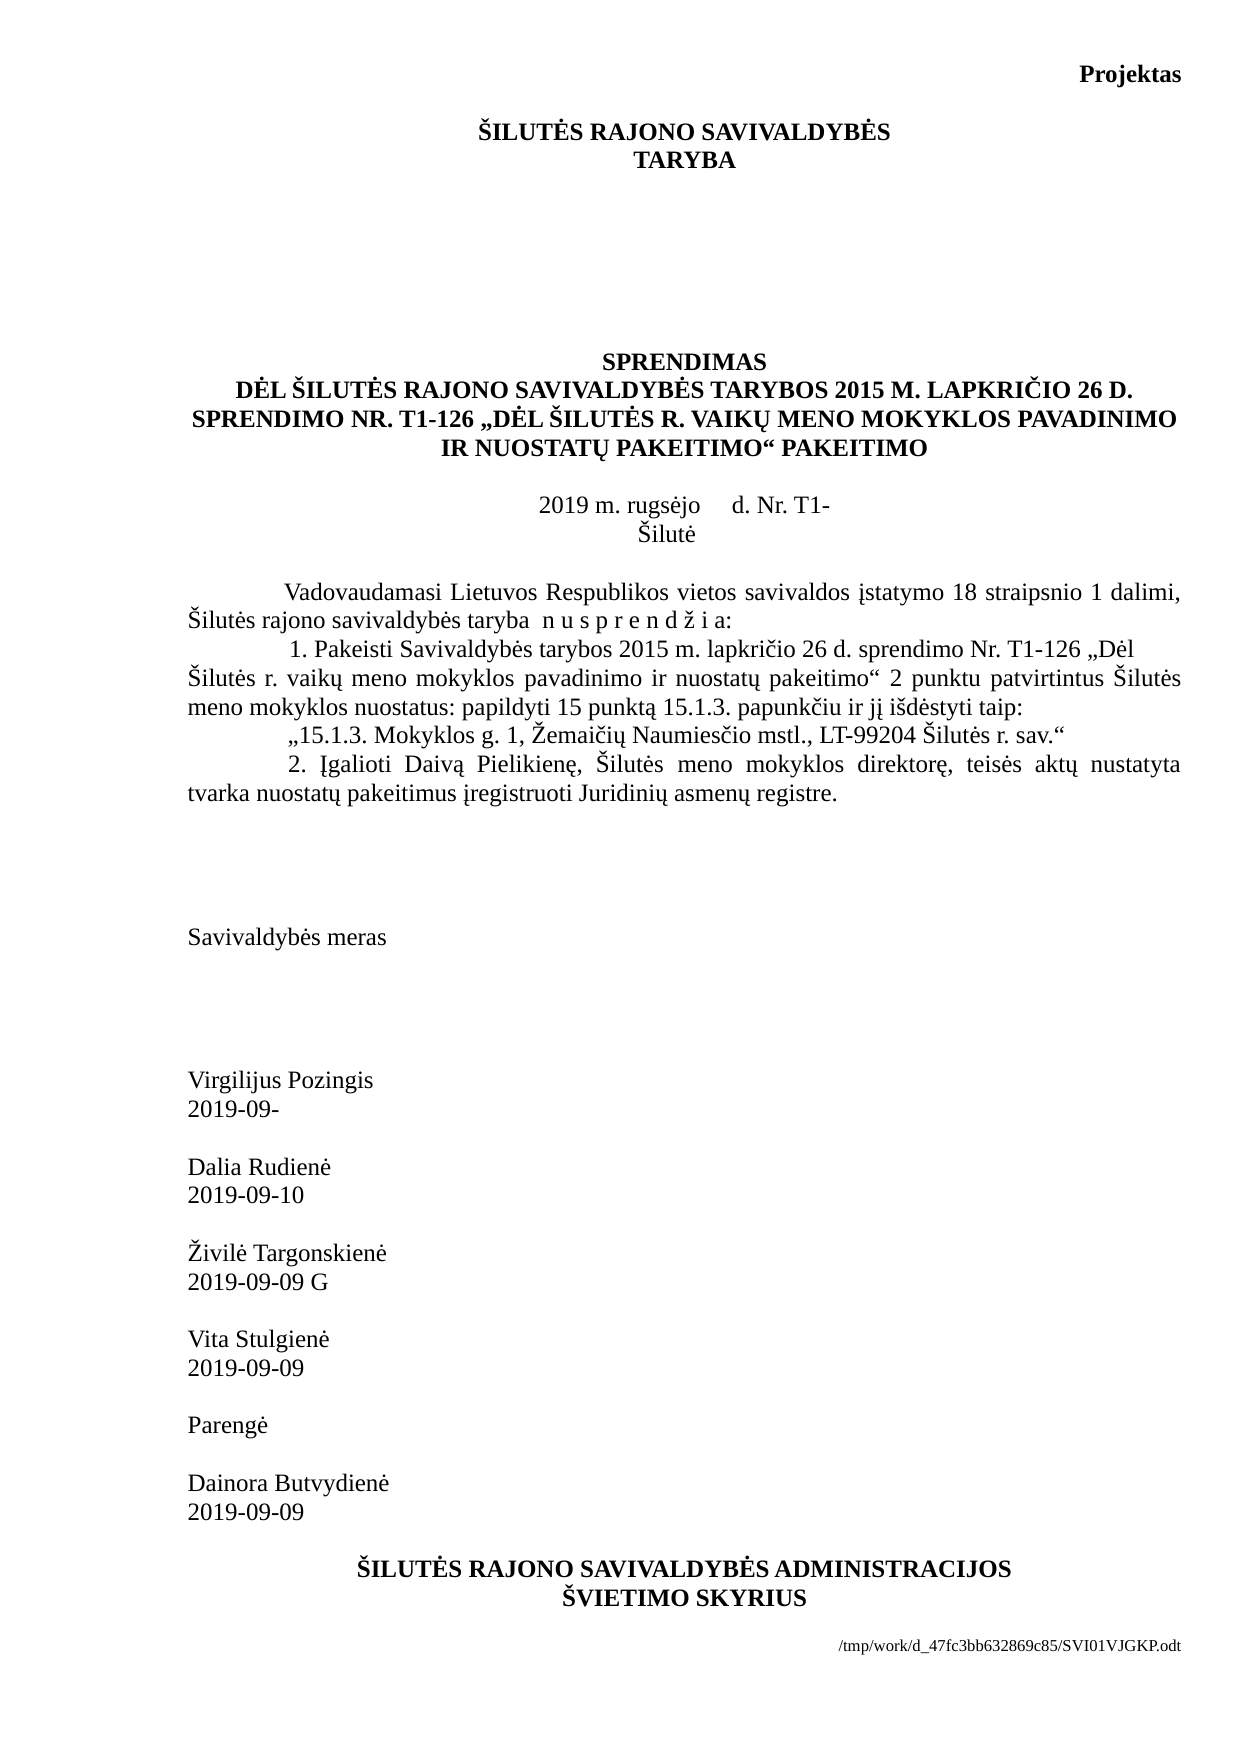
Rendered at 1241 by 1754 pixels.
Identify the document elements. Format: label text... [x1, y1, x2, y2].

text 1. Pakeisti Savivaldybės tarybos 2015 m. lapkričio 26 d. sprendimo Nr. T1-126 „Dėl [187, 634, 1181, 663]
text 2019-09- [187, 1094, 1162, 1123]
text 2019-09-10 [187, 1180, 1181, 1209]
text 2019-09-09 [187, 1497, 1181, 1525]
text Dalia Rudienė [187, 1152, 1181, 1180]
text ŠILUTĖS RAJONO SAVIVALDYBĖS ADMINISTRACIJOS [187, 1554, 1181, 1583]
text Parengė [187, 1410, 1181, 1439]
text Šilutės rajono savivaldybėS [187, 117, 1181, 145]
text Šilutės r. vaikų meno mokyklos pavadinimo ir nuostatų pakeitimo“ 2 punktu patvirtintus Šilutės meno mokyklos nuostatus: papildyti 15 punktą 15.1.3. papunkčiu ir jį išdėstyti taip: [187, 663, 1181, 720]
subtitle 2019 m. rugsėjo d. Nr. T1- [187, 490, 1181, 519]
text 2. Įgalioti Daivą Pielikienę, Šilutės meno mokyklos direktorę, teisės aktų nustatyta tvarka nuostatų pakeitimus įregistruoti Juridinių asmenų registre. [187, 749, 1181, 807]
text sprendimas [187, 347, 1181, 375]
text Vita Stulgienė [187, 1324, 1181, 1353]
text Vadovaudamasi Lietuvos Respublikos vietos savivaldos įstatymo 18 straipsnio 1 dalimi, Šilutės rajono savivaldybės taryba n u s p r e n d ž i a: [187, 577, 1181, 634]
text 2019-09-09 [187, 1353, 1181, 1382]
text 2019-09-09 G [187, 1267, 1181, 1295]
text Dainora Butvydienė [187, 1468, 1181, 1497]
text Živilė Targonskienė [187, 1238, 1181, 1267]
text TARYBA [187, 145, 1181, 174]
text „15.1.3. Mokyklos g. 1, Žemaičių Naumiesčio mstl., LT-99204 Šilutės r. sav.“ [187, 720, 1181, 749]
text ŠVIETIMO SKYRIUS [187, 1583, 1181, 1612]
text Šilutė [187, 519, 1181, 548]
text Savivaldybės meras [187, 922, 1181, 950]
subtitle Projektas [187, 59, 1181, 88]
text Virgilijus Pozingis [187, 1065, 1181, 1094]
text DĖL ŠILUTĖS RAJONO SAVIVALDYBĖS TARYBOS 2015 M. LAPKRIČIO 26 D. SPRENDIMO NR. T1-126 „DĖL ŠILUTĖS R. VAIKŲ MENO MOKYKLOS PAVADINIMO IR NUOSTATŲ PAKEITIMO“ PAKEITIMO [187, 375, 1181, 462]
